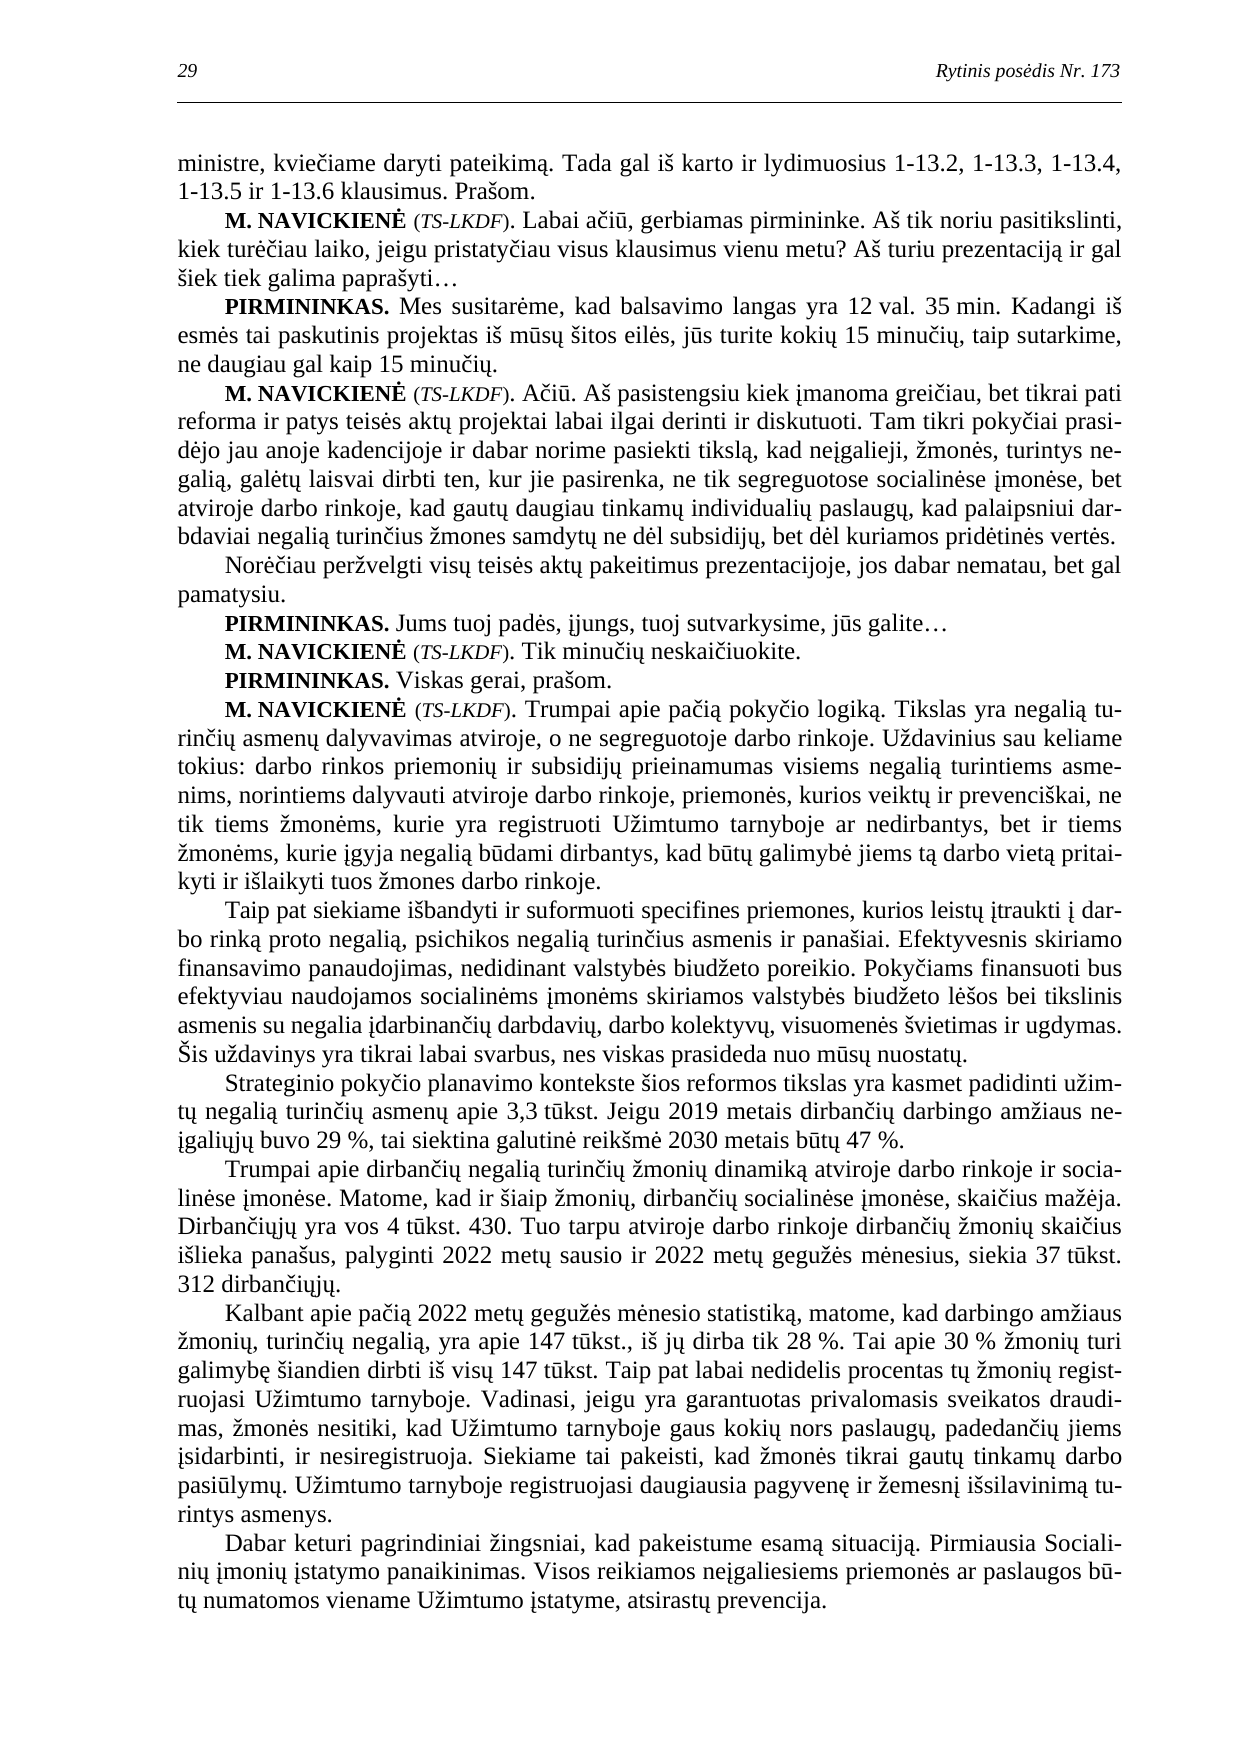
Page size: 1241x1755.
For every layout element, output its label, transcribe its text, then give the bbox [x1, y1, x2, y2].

text PIRMININKAS. Vis­kas ge­rai, pra­šom. [177, 665, 1122, 694]
text M. NAVICKIENĖ (TS-LKDF). Ačiū. Aš pa­si­steng­siu kiek įma­no­ma grei­čiau, bet tik­rai pa­ti re­for­ma ir pa­tys tei­sės ak­tų pro­jek­tai la­bai il­gai de­rin­ti ir dis­ku­tuo­ti. Tam tik­ri po­ky­čiai pra­si­dė­jo jau ano­je ka­den­ci­jo­je ir da­bar no­ri­me pa­siek­ti tiks­lą, kad ne­įga­lie­ji, žmo­nės, tu­rin­tys ne­ga­lią, ga­lė­tų lais­vai dirb­ti ten, kur jie pa­si­ren­ka, ne tik seg­re­guo­to­se so­cia­li­nė­se įmo­nė­se, bet at­vi­ro­je dar­bo rin­ko­je, kad gau­tų dau­giau tin­ka­mų in­di­vi­du­a­lių pa­slau­gų, kad pa­laips­niui dar­b­da­viai ne­ga­lią tu­rin­čius žmo­nes sam­dy­tų ne dėl sub­si­di­jų, bet dėl ku­ria­mos pri­dė­ti­nės ver­tės. [177, 378, 1122, 550]
text Taip pat sie­kia­me iš­ban­dy­ti ir su­for­muo­ti spe­ci­fi­nes prie­mo­nes, ku­rios leis­tų įtrauk­ti į dar­bo rin­ką proto ne­ga­lią, psi­chi­kos ne­ga­lią tu­rin­čius as­me­nis ir pa­na­šiai. Efek­ty­ves­nis ski­ria­mo fi­nan­sa­vi­mo pa­nau­do­ji­mas, ne­di­di­nant vals­ty­bės biu­dže­to po­rei­kio. Po­ky­čiams fi­nan­suo­ti bus efek­ty­viau nau­do­ja­mos so­cia­li­nėms įmo­nėms ski­ria­mos vals­ty­bės biu­dže­to lė­šos bei tiks­li­nis as­me­nis su ne­ga­lia įdar­bi­nan­čių darb­da­vių, dar­bo ko­lek­ty­vų, vi­suo­me­nės švie­ti­mas ir ug­dy­mas. Šis už­da­vi­nys yra tik­rai la­bai svar­bus, nes vis­kas pra­si­de­da nuo mū­sų nuo­sta­tų. [177, 895, 1122, 1068]
text PIRMININKAS. Jums tuoj pa­dės, įjungs, tuoj su­tvar­ky­si­me, jūs ga­li­te… [177, 608, 1122, 636]
text M. NAVICKIENĖ (TS-LKDF). Tik mi­nu­čių ne­skai­čiuo­ki­te. [177, 636, 1122, 665]
text No­rė­čiau per­žvelg­ti vi­sų tei­sės ak­tų pa­kei­ti­mus pre­zen­ta­ci­jo­je, jos da­bar ne­ma­tau, bet gal pa­ma­ty­siu. [177, 550, 1122, 608]
text Kal­bant apie pa­čią 2022 me­tų ge­gu­žės mė­ne­sio sta­tis­ti­ką, ma­to­me, kad dar­bin­go am­žiaus žmo­nių, tu­rin­čių ne­ga­lią, yra apie 147 tūkst., iš jų dir­ba tik 28 %. Tai apie 30 % žmo­nių tu­ri ga­li­my­bę šian­dien dirb­ti iš vi­sų 147 tūkst. Taip pat la­bai ne­di­de­lis pro­cen­tas tų žmo­nių re­gist­ruo­ja­si Už­im­tu­mo tar­ny­bo­je. Va­di­na­si, jei­gu yra ga­ran­tuo­tas pri­va­lo­ma­sis svei­ka­tos drau­di­mas, žmo­nės ne­si­ti­ki, kad Už­im­tu­mo tar­ny­bo­je gaus ko­kių nors pa­slau­gų, pa­de­dan­čių jiems įsi­dar­bin­ti, ir ne­si­re­gist­ruo­ja. Sie­kia­me tai pa­keis­ti, kad žmo­nės tik­rai gau­tų tin­ka­mų dar­bo pa­siū­ly­mų. Už­im­tu­mo tar­ny­bo­je re­gist­ruo­ja­si dau­giau­sia pa­gy­ve­nę ir že­mes­nį iš­si­la­vi­ni­mą tu­rin­tys as­me­nys. [177, 1298, 1122, 1528]
text mi­nist­re, kvie­čia­me da­ry­ti pa­tei­ki­mą. Ta­da gal iš kar­to ir ly­di­muo­sius 1-13.2, 1-13.3, 1-13.4, 1-13.5 ir 1-13.6 klau­si­mus. Pra­šom. [177, 148, 1122, 205]
text M. NAVICKIENĖ (TS-LKDF). Trum­pai apie pa­čią po­ky­čio lo­gi­ką. Tiks­las yra ne­ga­lią tu­rin­čių as­me­nų da­ly­va­vi­mas at­vi­ro­je, o ne seg­re­guo­to­je dar­bo rin­ko­je. Už­da­vi­nius sau ke­lia­me to­kius: dar­bo rin­kos prie­mo­nių ir sub­si­di­jų pri­ei­na­mu­mas vi­siems ne­ga­lią tu­rin­tiems as­me­nims, no­rin­tiems da­ly­vau­ti at­vi­ro­je dar­bo rin­ko­je, prie­mo­nės, ku­rios veik­tų ir pre­ven­ciš­kai, ne tik tiems žmo­nėms, ku­rie yra re­gist­ruo­ti Už­im­tu­mo tar­ny­bo­je ar ne­dir­ban­tys, bet ir tiems žmo­nėms, ku­rie įgy­ja ne­ga­lią bū­da­mi dir­ban­tys, kad bū­tų ga­li­my­bė jiems tą dar­bo vie­tą pri­tai­ky­ti ir iš­lai­ky­ti tuos žmo­nes dar­bo rin­ko­je. [177, 694, 1122, 895]
text Trum­pai apie dir­ban­čių ne­ga­lią tu­rin­čių žmo­nių di­na­mi­ką at­vi­ro­je dar­bo rin­ko­je ir so­cia­li­nė­se įmo­nė­se. Ma­to­me, kad ir šiaip žmo­nių, dir­ban­čių so­cia­li­nė­se įmo­nė­se, skai­čius ma­žė­ja. Dir­ban­čių­jų yra vos 4 tūkst. 430. Tuo tar­pu at­vi­ro­je dar­bo rin­ko­je dir­ban­čių žmo­nių skai­čius iš­lie­ka pa­na­šus, pa­ly­gin­ti 2022 me­tų sau­sio ir 2022 me­tų ge­gu­žės mė­ne­sius, sie­kia 37 tūkst. 312 dir­ban­čių­jų. [177, 1154, 1122, 1298]
text PIRMININKAS. Mes su­si­ta­rė­me, kad bal­sa­vi­mo lan­gas yra 12 val. 35 min. Ka­dan­gi iš es­mės tai pas­ku­ti­nis pro­jek­tas iš mū­sų ši­tos ei­lės, jūs tu­ri­te ko­kių 15 mi­nu­čių, taip su­tar­ki­me, ne dau­giau gal kaip 15 mi­nu­čių. [177, 291, 1122, 378]
text M. NAVICKIENĖ (TS-LKDF). La­bai ačiū, ger­bia­mas pir­mi­nin­ke. Aš tik no­riu pa­si­tiks­lin­ti, kiek tu­rė­čiau lai­ko, jei­gu pri­sta­ty­čiau vi­sus klau­si­mus vie­nu me­tu? Aš tu­riu pre­zen­ta­ci­ją ir gal šiek tiek ga­li­ma pa­pra­šy­ti… [177, 205, 1122, 291]
text Da­bar ke­tu­ri pa­grin­di­niai žings­niai, kad pa­keis­tu­me esa­mą si­tu­a­ci­ją. Pir­miau­sia So­cia­li­nių įmo­nių įsta­ty­mo pa­nai­ki­ni­mas. Vi­sos rei­kia­mos ne­įga­lie­siems prie­mo­nės ar pa­slau­gos bū­tų nu­ma­to­mos vie­na­me Už­im­tu­mo įsta­ty­me, at­si­ras­tų pre­ven­ci­ja. [177, 1528, 1122, 1614]
text Stra­te­gi­nio po­ky­čio pla­na­vi­mo kon­teks­te šios re­for­mos tiks­las yra kas­met pa­di­din­ti už­im­tų ne­ga­lią tu­rin­čių as­me­nų apie 3,3 tūkst. Jei­gu 2019 me­tais dir­ban­čių dar­bin­go am­žiaus ne­įga­lių­jų bu­vo 29 %, tai siek­ti­na ga­lu­ti­nė reikš­mė 2030 me­tais bū­tų 47 %. [177, 1068, 1122, 1154]
